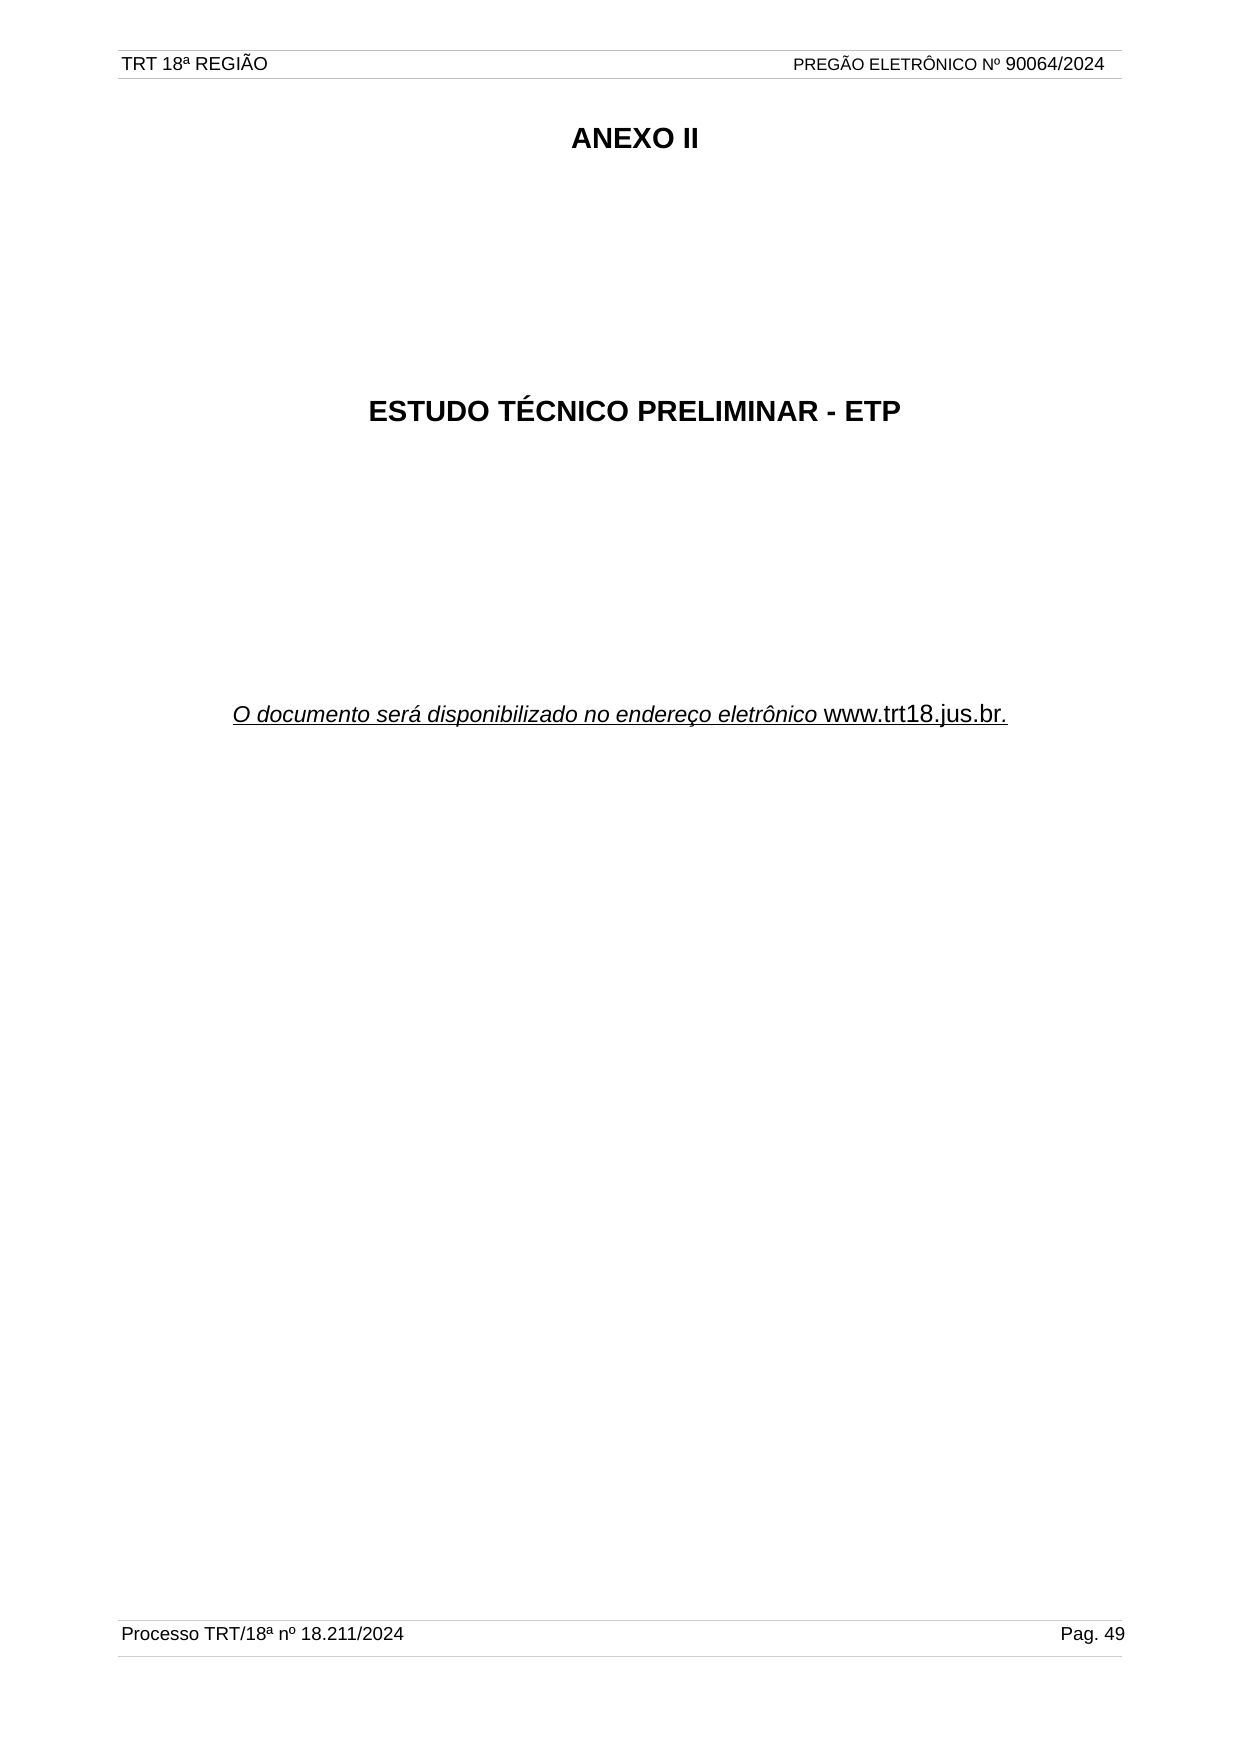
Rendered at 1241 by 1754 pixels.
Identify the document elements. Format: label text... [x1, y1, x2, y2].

text ESTUDO TÉCNICO PRELIMINAR - ETP [148, 394, 1122, 428]
text O documento será disponibilizado no endereço eletrônico www.trt18.jus.br. [118, 699, 1122, 728]
text ANEXO II [148, 122, 1122, 155]
